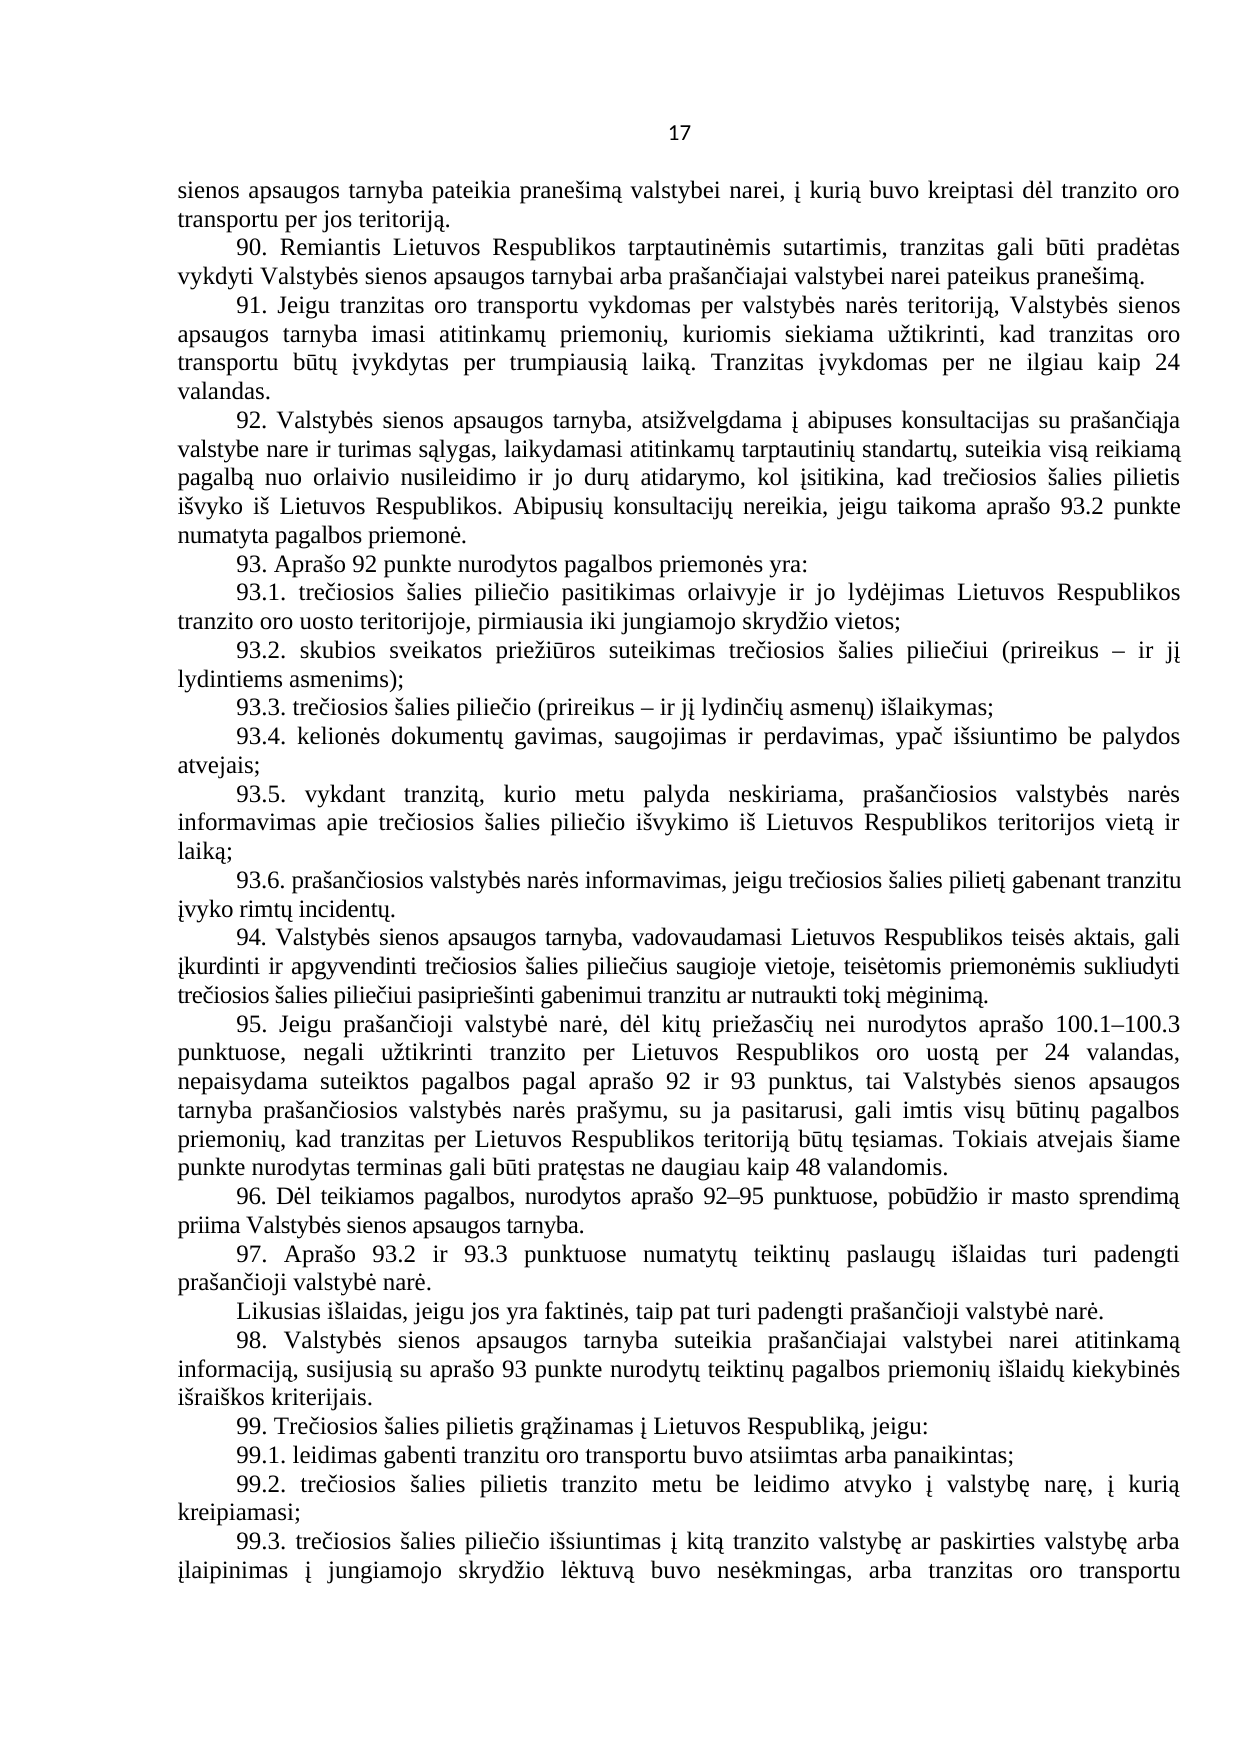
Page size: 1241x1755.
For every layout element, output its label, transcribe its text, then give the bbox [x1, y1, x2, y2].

text 90. Remiantis Lietuvos Respublikos tarptautinėmis sutartimis, tranzitas gali būti pradėtas vykdyti Valstybės sienos apsaugos tarnybai arba prašančiajai valstybei narei pateikus pranešimą. [177, 232, 1181, 290]
text 93.5. vykdant tranzitą, kurio metu palyda neskiriama, prašančiosios valstybės narės informavimas apie trečiosios šalies piliečio išvykimo iš Lietuvos Respublikos teritorijos vietą ir laiką; [177, 779, 1181, 865]
text 91. Jeigu tranzitas oro transportu vykdomas per valstybės narės teritoriją, Valstybės sienos apsaugos tarnyba imasi atitinkamų priemonių, kuriomis siekiama užtikrinti, kad tranzitas oro transportu būtų įvykdytas per trumpiausią laiką. Tranzitas įvykdomas per ne ilgiau kaip 24 valandas. [177, 290, 1181, 405]
text 99.2. trečiosios šalies pilietis tranzito metu be leidimo atvyko į valstybę narę, į kurią kreipiamasi; [177, 1469, 1181, 1526]
text 99.1. leidimas gabenti tranzitu oro transportu buvo atsiimtas arba panaikintas; [177, 1440, 1181, 1469]
text 92. Valstybės sienos apsaugos tarnyba, atsižvelgdama į abipuses konsultacijas su prašančiąja valstybe nare ir turimas sąlygas, laikydamasi atitinkamų tarptautinių standartų, suteikia visą reikiamą pagalbą nuo orlaivio nusileidimo ir jo durų atidarymo, kol įsitikina, kad trečiosios šalies pilietis išvyko iš Lietuvos Respublikos. Abipusių konsultacijų nereikia, jeigu taikoma aprašo 93.2 punkte numatyta pagalbos priemonė. [177, 405, 1181, 549]
text 93.3. trečiosios šalies piliečio (prireikus – ir jį lydinčių asmenų) išlaikymas; [177, 692, 1181, 721]
text sienos apsaugos tarnyba pateikia pranešimą valstybei narei, į kurią buvo kreiptasi dėl tranzito oro transportu per jos teritoriją. [177, 175, 1181, 232]
text 93.4. kelionės dokumentų gavimas, saugojimas ir perdavimas, ypač išsiuntimo be palydos atvejais; [177, 721, 1181, 779]
text 99.3. trečiosios šalies piliečio išsiuntimas į kitą tranzito valstybę ar paskirties valstybę arba įlaipinimas į jungiamojo skrydžio lėktuvą buvo nesėkmingas, arba tranzitas oro transportu [177, 1526, 1181, 1584]
text 93.2. skubios sveikatos priežiūros suteikimas trečiosios šalies piliečiui (prireikus – ir jį lydintiems asmenims); [177, 635, 1181, 692]
text 96. Dėl teikiamos pagalbos, nurodytos aprašo 92–95 punktuose, pobūdžio ir masto sprendimą priima Valstybės sienos apsaugos tarnyba. [177, 1181, 1181, 1239]
text 97. Aprašo 93.2 ir 93.3 punktuose numatytų teiktinų paslaugų išlaidas turi padengti prašančioji valstybė narė. [177, 1239, 1181, 1296]
text Likusias išlaidas, jeigu jos yra faktinės, taip pat turi padengti prašančioji valstybė narė. [177, 1296, 1181, 1325]
text 99. Trečiosios šalies pilietis grąžinamas į Lietuvos Respubliką, jeigu: [177, 1411, 1181, 1440]
text 94. Valstybės sienos apsaugos tarnyba, vadovaudamasi Lietuvos Respublikos teisės aktais, gali įkurdinti ir apgyvendinti trečiosios šalies piliečius saugioje vietoje, teisėtomis priemonėmis sukliudyti trečiosios šalies piliečiui pasipriešinti gabenimui tranzitu ar nutraukti tokį mėginimą. [177, 922, 1181, 1009]
text 93. Aprašo 92 punkte nurodytos pagalbos priemonės yra: [177, 549, 1181, 577]
text 93.6. prašančiosios valstybės narės informavimas, jeigu trečiosios šalies pilietį gabenant tranzitu įvyko rimtų incidentų. [177, 865, 1181, 922]
text 95. Jeigu prašančioji valstybė narė, dėl kitų priežasčių nei nurodytos aprašo 100.1–100.3 punktuose, negali užtikrinti tranzito per Lietuvos Respublikos oro uostą per 24 valandas, nepaisydama suteiktos pagalbos pagal aprašo 92 ir 93 punktus, tai Valstybės sienos apsaugos tarnyba prašančiosios valstybės narės prašymu, su ja pasitarusi, gali imtis visų būtinų pagalbos priemonių, kad tranzitas per Lietuvos Respublikos teritoriją būtų tęsiamas. Tokiais atvejais šiame punkte nurodytas terminas gali būti pratęstas ne daugiau kaip 48 valandomis. [177, 1009, 1181, 1181]
text 93.1. trečiosios šalies piliečio pasitikimas orlaivyje ir jo lydėjimas Lietuvos Respublikos tranzito oro uosto teritorijoje, pirmiausia iki jungiamojo skrydžio vietos; [177, 577, 1181, 635]
text 98. Valstybės sienos apsaugos tarnyba suteikia prašančiajai valstybei narei atitinkamą informaciją, susijusią su aprašo 93 punkte nurodytų teiktinų pagalbos priemonių išlaidų kiekybinės išraiškos kriterijais. [177, 1325, 1181, 1411]
